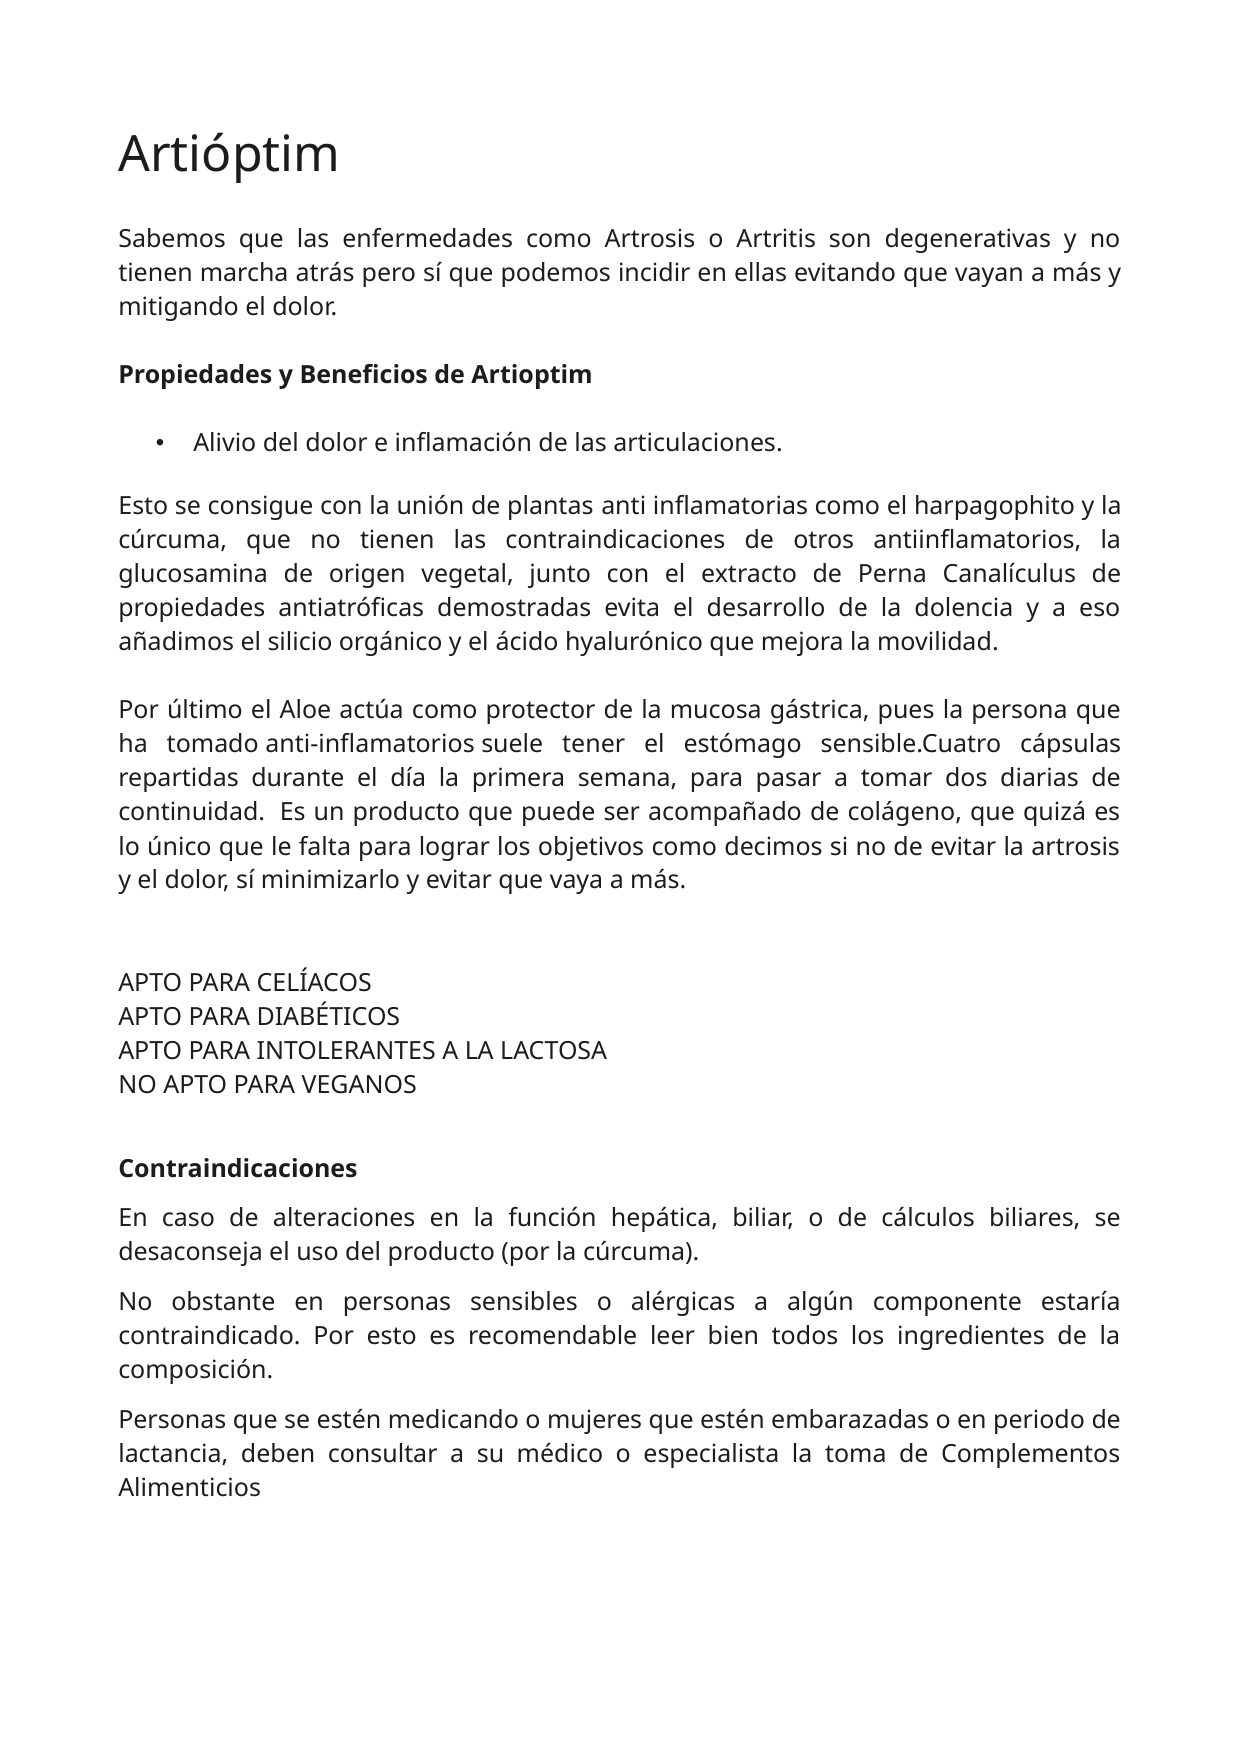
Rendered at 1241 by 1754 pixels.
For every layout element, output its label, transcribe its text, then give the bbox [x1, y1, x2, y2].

text APTO PARA DIABÉTICOS [118, 998, 1122, 1032]
list Alivio del dolor e inflamación de las articulaciones. [156, 425, 1122, 459]
subtitle Contraindicaciones [118, 1150, 1122, 1184]
subtitle Artióptim [118, 118, 1122, 186]
text Personas que se estén medicando o mujeres que estén embarazadas o en periodo de lactancia, deben consultar a su médico o especialista la toma de Complementos Alimenticios [118, 1402, 1122, 1504]
text Sabemos que las enfermedades como Artrosis o Artritis son degenerativas y no tienen marcha atrás pero sí que podemos incidir en ellas evitando que vayan a más y mitigando el dolor. [118, 220, 1122, 322]
text No obstante en personas sensibles o alérgicas a algún componente estaría contraindicado. Por esto es recomendable leer bien todos los ingredientes de la composición. [118, 1284, 1122, 1386]
text Propiedades y Beneficios de Artioptim [118, 357, 1122, 391]
text APTO PARA CELÍACOS [118, 964, 1122, 998]
text En caso de alteraciones en la función hepática, biliar, o de cálculos biliares, se desaconseja el uso del producto (por la cúrcuma). [118, 1200, 1122, 1268]
text APTO PARA INTOLERANTES A LA LACTOSA [118, 1032, 1122, 1067]
text Por último el Aloe actúa como protector de la mucosa gástrica, pues la persona que ha tomado anti-inflamatorios suele tener el estómago sensible.Cuatro cápsulas repartidas durante el día la primera semana, para pasar a tomar dos diarias de continuidad. Es un producto que puede ser acompañado de colágeno, que quizá es lo único que le falta para lograr los objetivos como decimos si no de evitar la artrosis y el dolor, sí minimizarlo y evitar que vaya a más. [118, 692, 1122, 896]
text NO APTO PARA VEGANOS [118, 1067, 1122, 1101]
text Esto se consigue con la unión de plantas anti inflamatorias como el harpagophito y la cúrcuma, que no tienen las contraindicaciones de otros antiinflamatorios, la glucosamina de origen vegetal, junto con el extracto de Perna Canalículus de propiedades antiatróficas demostradas evita el desarrollo de la dolencia y a eso añadimos el silicio orgánico y el ácido hyalurónico que mejora la movilidad. [118, 487, 1122, 658]
